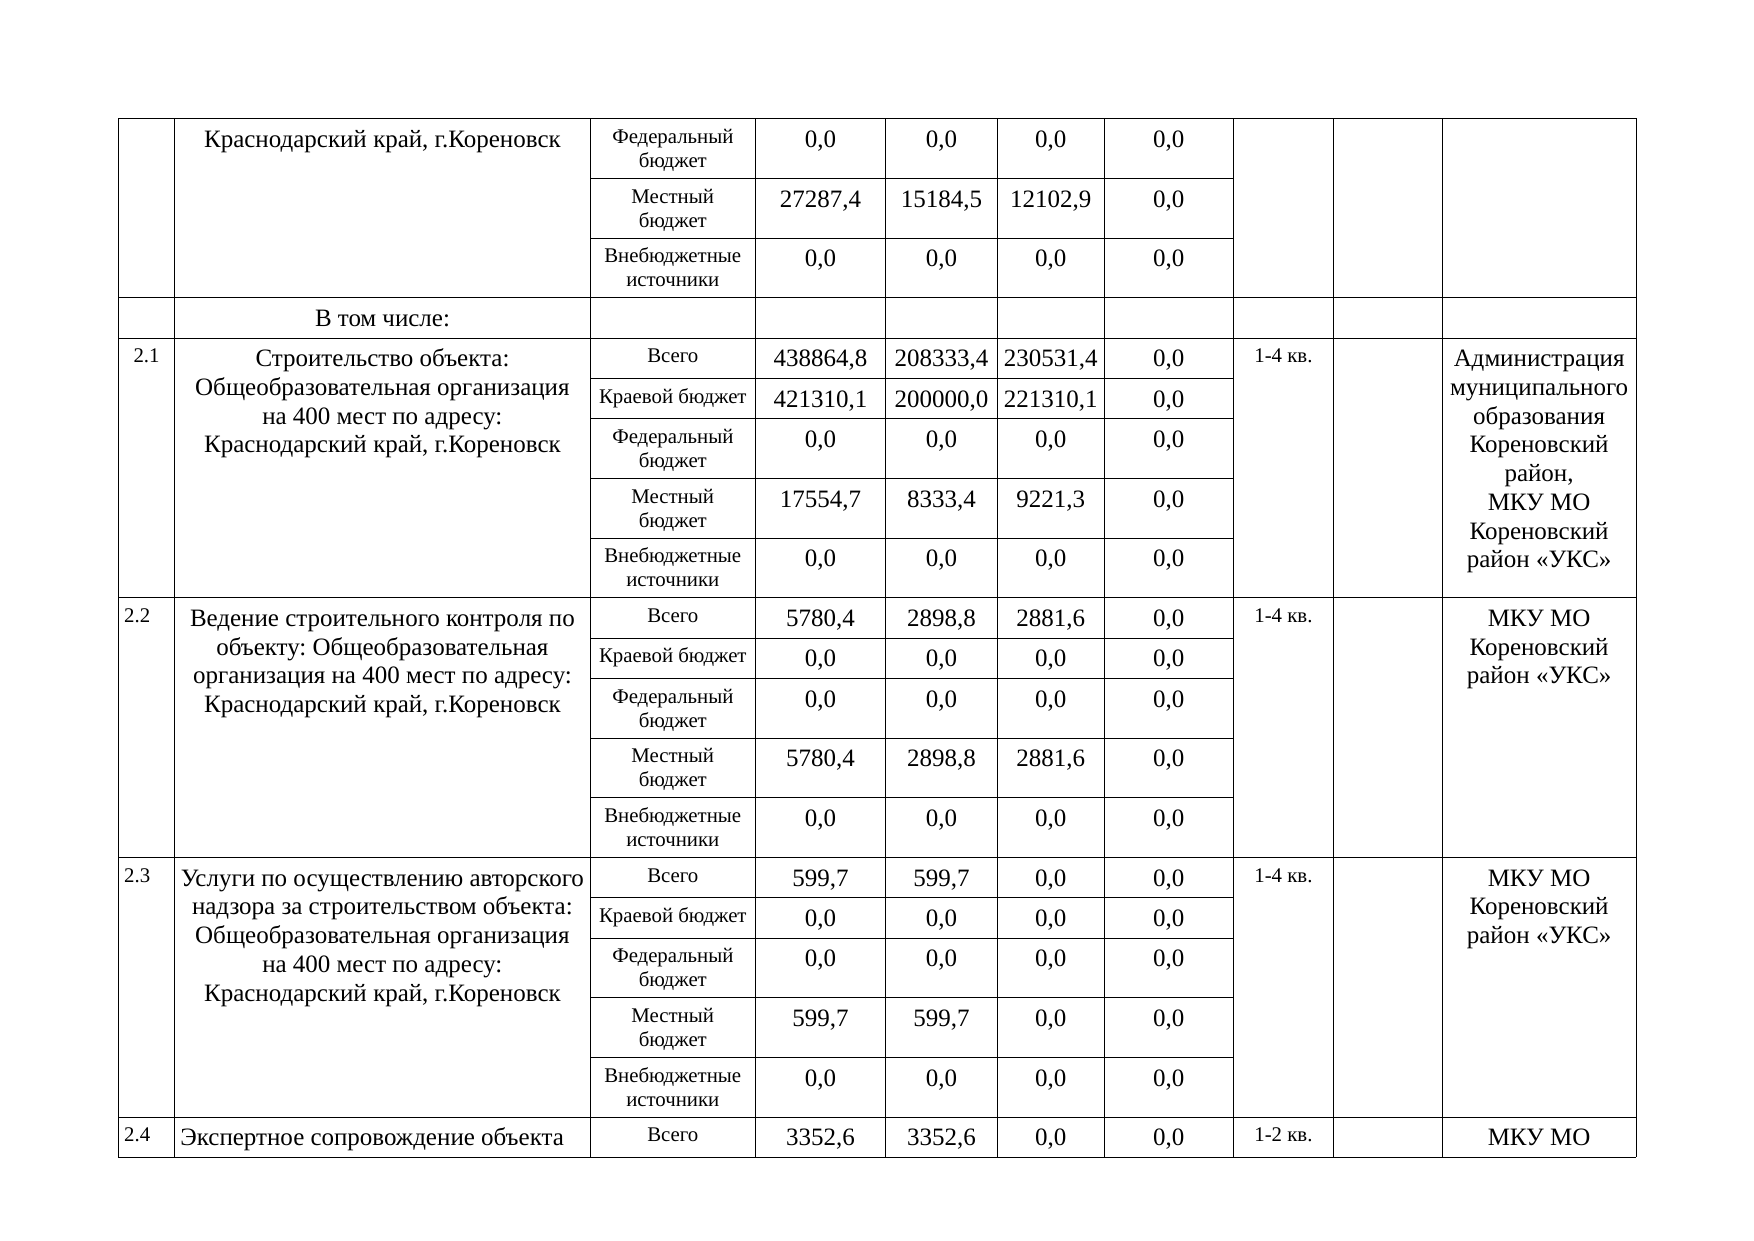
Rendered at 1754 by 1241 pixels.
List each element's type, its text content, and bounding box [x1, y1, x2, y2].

table_cell 0,0 [886, 419, 997, 478]
table_cell 0,0 [1105, 679, 1233, 737]
table_cell 0,0 [886, 1058, 997, 1117]
table_cell 0,0 [998, 998, 1104, 1057]
table_cell 0,0 [886, 239, 997, 297]
table_cell 0,0 [756, 119, 885, 178]
table_cell 0,0 [998, 1118, 1104, 1157]
table_cell 9221,3 [998, 479, 1104, 537]
table_cell 0,0 [998, 679, 1104, 737]
table_cell 0,0 [1105, 539, 1233, 597]
table_cell 0,0 [1105, 119, 1233, 178]
table_cell 0,0 [886, 119, 997, 178]
table_cell Строительство объекта: Общеобразовательная организация на 400 мест по адресу: Краснодарский край, г.Кореновск [175, 339, 590, 597]
table_cell 1-4 кв. [1234, 339, 1333, 597]
table_cell Краевой бюджет [591, 639, 755, 678]
table_cell 17554,7 [756, 479, 885, 537]
table_cell 0,0 [756, 639, 885, 678]
table_cell Внебюджетные источники [591, 539, 755, 597]
table_cell 230531,4 [998, 339, 1104, 378]
table_cell Краевой бюджет [591, 379, 755, 418]
table_cell 599,7 [756, 998, 885, 1057]
table_cell 599,7 [756, 858, 885, 897]
table_cell 0,0 [886, 679, 997, 737]
table_cell 0,0 [1105, 179, 1233, 237]
table_cell [1334, 298, 1442, 337]
table_cell 1-4 кв. [1234, 858, 1333, 1117]
table_cell 2.3 [119, 858, 174, 1117]
table_cell 0,0 [1105, 479, 1233, 537]
table_cell 208333,4 [886, 339, 997, 378]
table_cell 0,0 [998, 798, 1104, 857]
table_cell Федеральный бюджет [591, 119, 755, 178]
table_cell 8333,4 [886, 479, 997, 537]
table_cell 3352,6 [756, 1118, 885, 1157]
table_cell 0,0 [1105, 739, 1233, 797]
table_cell 0,0 [1105, 639, 1233, 678]
table_cell Федеральный бюджет [591, 679, 755, 737]
table_cell Местный бюджет [591, 479, 755, 537]
table_cell 27287,4 [756, 179, 885, 237]
table_cell [591, 298, 755, 337]
table_cell 0,0 [1105, 598, 1233, 637]
table_cell 0,0 [886, 898, 997, 937]
table_cell 221310,1 [998, 379, 1104, 418]
table_cell Услуги по осуществлению авторского надзора за строительством объекта: Общеобразовательная организация на 400 мест по адресу: Краснодарский край, г.Кореновск [175, 858, 590, 1117]
table_cell 0,0 [756, 419, 885, 478]
table_cell 0,0 [886, 798, 997, 857]
table_cell [119, 298, 174, 337]
table_cell 0,0 [756, 239, 885, 297]
table_cell 0,0 [756, 539, 885, 597]
table_cell 0,0 [1105, 798, 1233, 857]
table_cell 0,0 [886, 939, 997, 997]
table_cell Администрация муниципального образования Кореновский район, МКУ МО Кореновский район «УКС» [1443, 339, 1636, 597]
table_cell 2.4 [119, 1118, 174, 1157]
table_cell 0,0 [998, 539, 1104, 597]
table_cell 599,7 [886, 998, 997, 1057]
table_cell 0,0 [756, 939, 885, 997]
table_cell 0,0 [998, 639, 1104, 678]
table_cell 0,0 [886, 639, 997, 678]
table_cell 200000,0 [886, 379, 997, 418]
table_cell 0,0 [998, 239, 1104, 297]
table_cell 0,0 [756, 798, 885, 857]
table_cell 0,0 [1105, 239, 1233, 297]
table_cell [1234, 298, 1333, 337]
table_cell МКУ МО [1443, 1118, 1636, 1157]
table_cell 0,0 [998, 858, 1104, 897]
table_cell Местный бюджет [591, 739, 755, 797]
table_cell Местный бюджет [591, 998, 755, 1057]
table_cell Ведение строительного контроля по объекту: Общеобразовательная организация на 400 мест по адресу: Краснодарский край, г.Кореновск [175, 598, 590, 857]
table_cell Всего [591, 858, 755, 897]
table_cell 0,0 [1105, 379, 1233, 418]
table_cell [756, 298, 885, 337]
table_cell 2881,6 [998, 739, 1104, 797]
table_cell 0,0 [756, 898, 885, 937]
table_cell МКУ МО Кореновский район «УКС» [1443, 858, 1636, 1117]
table_cell [886, 298, 997, 337]
table_cell 15184,5 [886, 179, 997, 237]
table_cell 0,0 [756, 1058, 885, 1117]
table_cell [998, 298, 1104, 337]
table_cell МКУ МО Кореновский район «УКС» [1443, 598, 1636, 857]
table_cell Внебюджетные источники [591, 1058, 755, 1117]
table_cell [1105, 298, 1233, 337]
table_cell 0,0 [998, 419, 1104, 478]
table_cell Всего [591, 339, 755, 378]
table_cell 0,0 [998, 898, 1104, 937]
table_cell [1443, 298, 1636, 337]
table_cell [1334, 598, 1442, 857]
table_cell 0,0 [1105, 998, 1233, 1057]
table_cell Всего [591, 1118, 755, 1157]
table_cell 599,7 [886, 858, 997, 897]
table_cell 0,0 [886, 539, 997, 597]
table_cell 0,0 [1105, 339, 1233, 378]
table_cell [1334, 339, 1442, 597]
table_cell 2.1 [119, 339, 174, 597]
table_cell 2.2 [119, 598, 174, 857]
table_cell 2881,6 [998, 598, 1104, 637]
table_cell 5780,4 [756, 598, 885, 637]
table_cell Экспертное сопровождение объекта [175, 1118, 590, 1157]
table_cell Внебюджетные источники [591, 239, 755, 297]
table_cell В том числе: [175, 298, 590, 337]
table_cell 3352,6 [886, 1118, 997, 1157]
table_cell 0,0 [998, 119, 1104, 178]
table_cell 1-2 кв. [1234, 1118, 1333, 1157]
table_cell 0,0 [1105, 1058, 1233, 1117]
table_cell 0,0 [1105, 858, 1233, 897]
table_cell 0,0 [998, 939, 1104, 997]
table_cell 12102,9 [998, 179, 1104, 237]
table_cell 1-4 кв. [1234, 598, 1333, 857]
table_cell 421310,1 [756, 379, 885, 418]
table_cell Местный бюджет [591, 179, 755, 237]
table_cell [1334, 1118, 1442, 1157]
table_cell Внебюджетные источники [591, 798, 755, 857]
table_cell Федеральный бюджет [591, 939, 755, 997]
table_cell 0,0 [756, 679, 885, 737]
table_cell 438864,8 [756, 339, 885, 378]
table_cell 0,0 [1105, 1118, 1233, 1157]
table_cell 2898,8 [886, 739, 997, 797]
table_cell Федеральный бюджет [591, 419, 755, 478]
table_cell 0,0 [1105, 898, 1233, 937]
table_cell 0,0 [1105, 939, 1233, 997]
table_cell 2898,8 [886, 598, 997, 637]
table_cell [1334, 858, 1442, 1117]
table_cell 5780,4 [756, 739, 885, 797]
table_cell Краевой бюджет [591, 898, 755, 937]
table_cell 0,0 [1105, 419, 1233, 478]
table_cell 0,0 [998, 1058, 1104, 1117]
table_cell Всего [591, 598, 755, 637]
